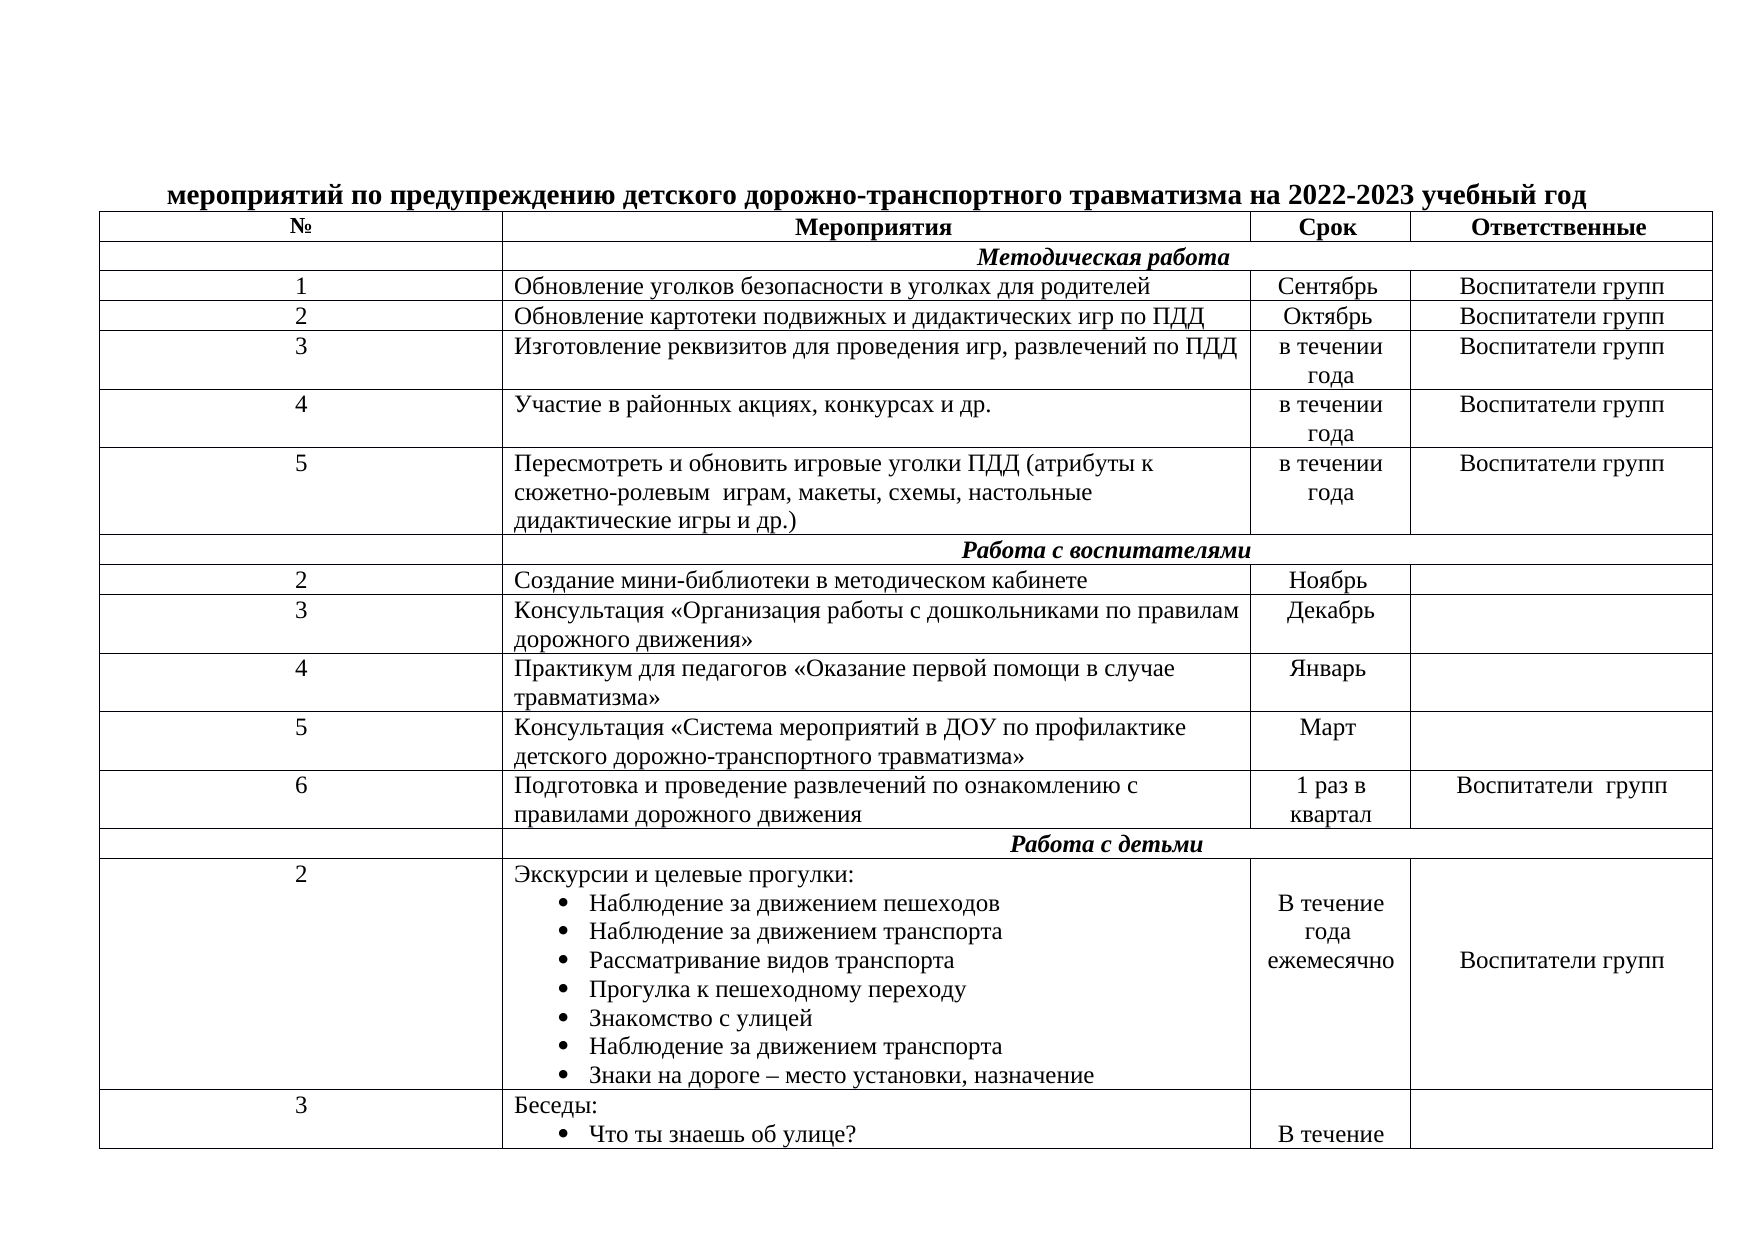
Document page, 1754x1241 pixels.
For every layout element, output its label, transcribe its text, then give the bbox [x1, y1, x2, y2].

table_header Ответственные [1411, 212, 1712, 241]
table_cell 2 [100, 859, 502, 1089]
text мероприятий по предупреждению детского дорожно-транспортного травматизма на 2022-2023 учебный год [118, 177, 1636, 211]
table_cell Обновление картотеки подвижных и дидактических игр по ПДД [503, 301, 1250, 330]
table_cell Обновление уголков безопасности в уголках для родителей [503, 271, 1250, 300]
table_cell Методическая работа [503, 242, 1712, 270]
table_cell Создание мини-библиотеки в методическом кабинете [503, 565, 1250, 594]
table_cell 3 [100, 595, 502, 652]
table_cell Воспитатели групп [1411, 390, 1712, 447]
table_cell Воспитатели групп [1411, 448, 1712, 534]
table_cell Беседы: Что ты знаешь об улице? Мы пешеходы - места движения пешеходов, их название, назначение Правила поведения на дороге Машины на улицах – виды транспорта Что можно и что нельзя Помощники на дороге – знаки, светофор, регулировщик Будь внимателен! [503, 1090, 1250, 1147]
table_cell в течении года [1251, 390, 1410, 447]
table_cell Участие в районных акциях, конкурсах и др. [503, 390, 1250, 447]
table_cell Воспитатели групп [1411, 301, 1712, 330]
table_cell Консультация «Система мероприятий в ДОУ по профилактике детского дорожно-транспортного травматизма» [503, 712, 1250, 769]
table_cell 5 [100, 712, 502, 769]
table_cell Октябрь [1251, 301, 1410, 330]
table_cell Экскурсии и целевые прогулки: Наблюдение за движением пешеходов Наблюдение за движением транспорта Рассматривание видов транспорта Прогулка к пешеходному переходу Знакомство с улицей Наблюдение за движением транспорта Знаки на дороге – место установки, назначение [503, 859, 1250, 1089]
table_cell 6 [100, 771, 502, 828]
table_cell Январь [1251, 654, 1410, 711]
table_cell 2 [100, 301, 502, 330]
table_cell Март [1251, 712, 1410, 769]
table_cell Подготовка и проведение развлечений по ознакомлению с правилами дорожного движения [503, 771, 1250, 828]
table_cell [1411, 595, 1712, 652]
table_cell В течение [1251, 1090, 1410, 1147]
table_cell 1 раз в квартал [1251, 771, 1410, 828]
table_cell Сентябрь [1251, 271, 1410, 300]
table_cell Работа с детьми [503, 829, 1712, 858]
table_cell в течении года [1251, 331, 1410, 388]
table_header № [100, 212, 502, 241]
table_cell 4 [100, 654, 502, 711]
table_cell В течение года ежемесячно [1251, 859, 1410, 1089]
table_cell Практикум для педагогов «Оказание первой помощи в случае травматизма» [503, 654, 1250, 711]
table_cell Декабрь [1251, 595, 1410, 652]
table_cell [1411, 654, 1712, 711]
table_cell [1411, 565, 1712, 594]
table_cell Изготовление реквизитов для проведения игр, развлечений по ПДД [503, 331, 1250, 388]
table_cell 2 [100, 565, 502, 594]
table_cell [1411, 1090, 1712, 1147]
table_cell Ноябрь [1251, 565, 1410, 594]
table_cell Воспитатели групп [1411, 331, 1712, 388]
table_cell [100, 829, 502, 858]
table_cell 4 [100, 390, 502, 447]
table_cell 5 [100, 448, 502, 534]
table_cell 3 [100, 1090, 502, 1147]
table_cell Воспитатели групп [1411, 771, 1712, 828]
table_cell в течении года [1251, 448, 1410, 534]
table_header Мероприятия [503, 212, 1250, 241]
table_cell 3 [100, 331, 502, 388]
table_cell Воспитатели групп [1411, 271, 1712, 300]
table_cell Пересмотреть и обновить игровые уголки ПДД (атрибуты к сюжетно-ролевым играм, макеты, схемы, настольные дидактические игры и др.) [503, 448, 1250, 534]
table_cell Консультация «Организация работы с дошкольниками по правилам дорожного движения» [503, 595, 1250, 652]
table_cell Работа с воспитателями [503, 535, 1712, 564]
table_cell [100, 242, 502, 270]
table_cell [1411, 712, 1712, 769]
table_header Срок [1251, 212, 1410, 241]
table_cell 1 [100, 271, 502, 300]
table_cell [100, 535, 502, 564]
table_cell Воспитатели групп [1411, 859, 1712, 1089]
